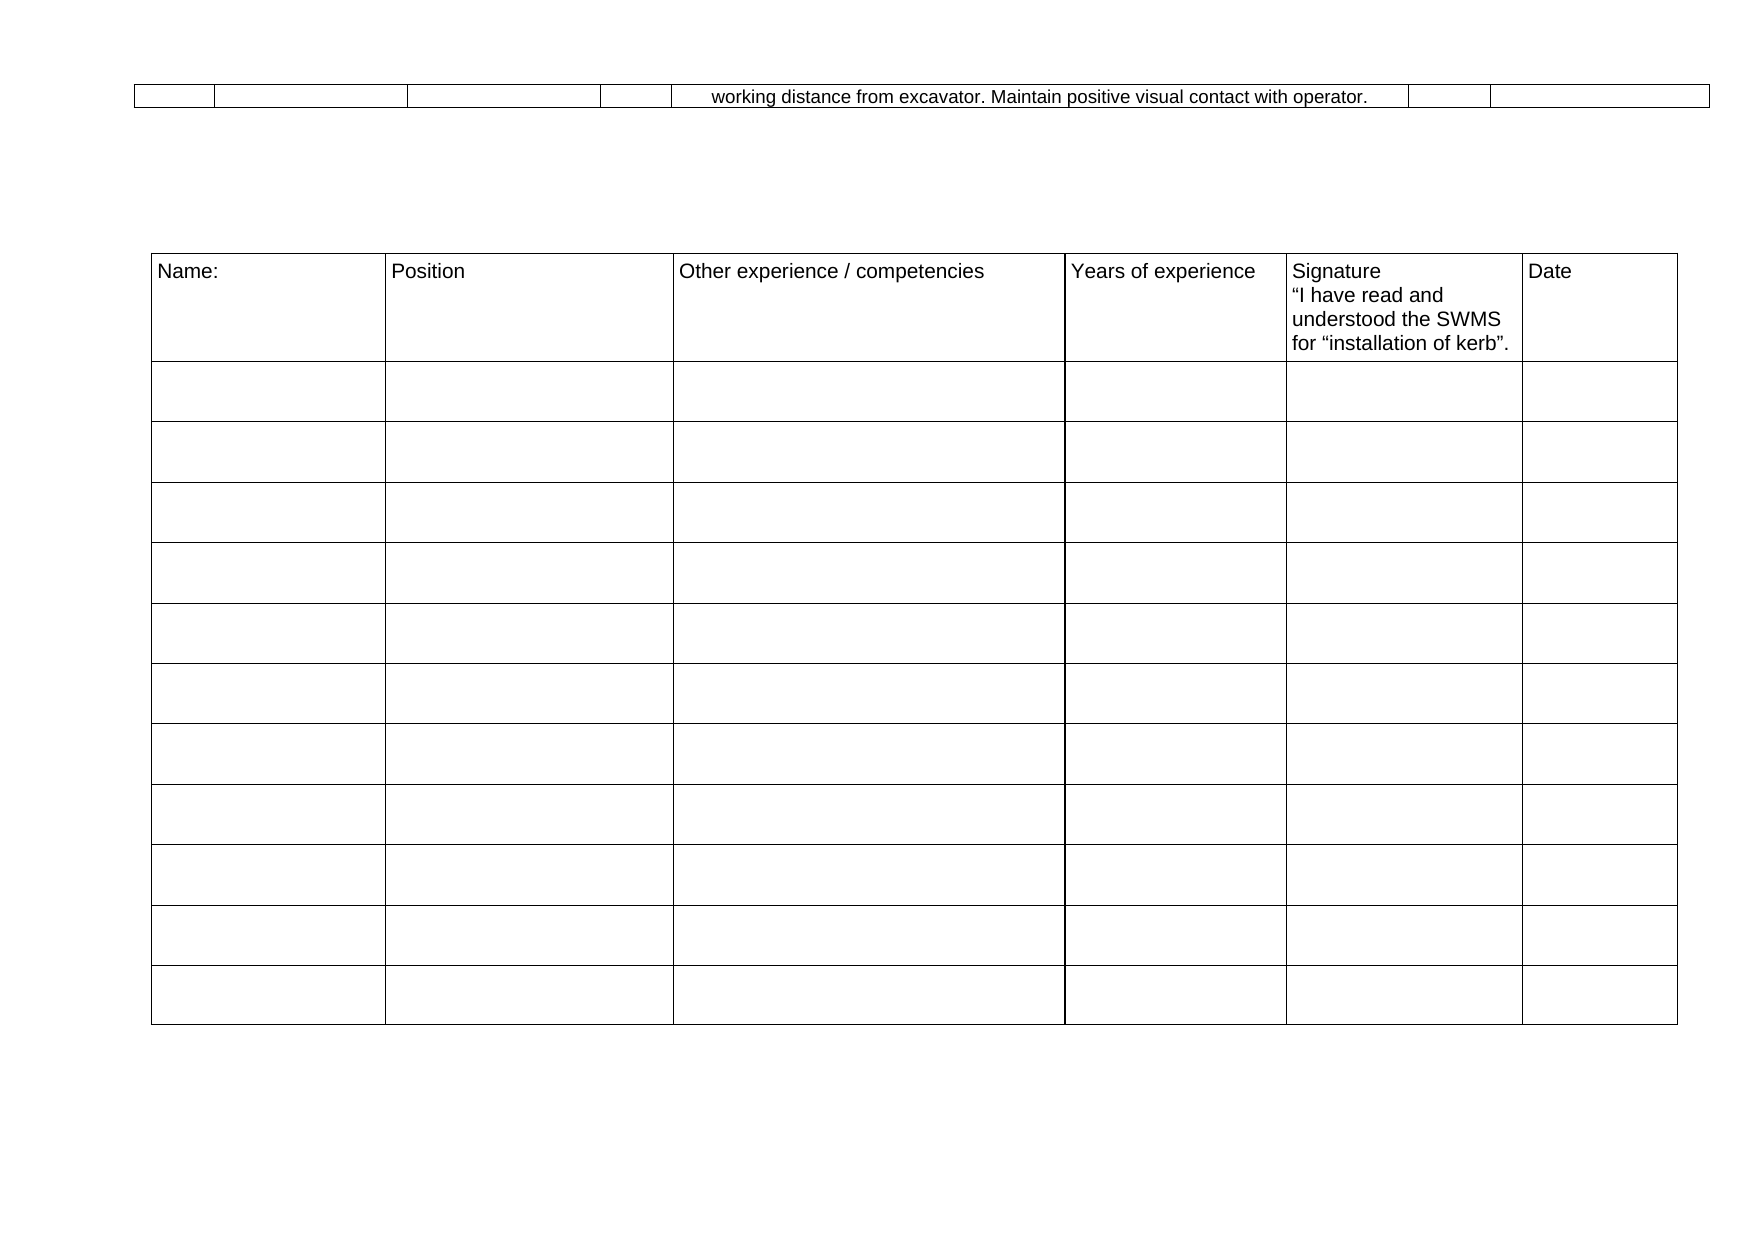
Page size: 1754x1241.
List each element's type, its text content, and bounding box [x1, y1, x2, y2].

table_cell [386, 966, 673, 1024]
table_cell [1066, 604, 1286, 663]
table_cell [152, 724, 385, 784]
table_cell [1066, 422, 1286, 482]
table_cell [674, 785, 1064, 844]
table_cell [674, 724, 1064, 784]
table_header Signature “I have read and understood the SWMS for “installation of kerb”. [1287, 254, 1522, 361]
table_cell [152, 785, 385, 844]
table_cell [152, 483, 385, 542]
table_cell [386, 543, 673, 602]
table_cell [674, 906, 1064, 965]
table_cell [1066, 785, 1286, 844]
table_cell [386, 422, 673, 482]
table_cell [1066, 664, 1286, 723]
table_cell [1066, 845, 1286, 904]
table_cell [152, 604, 385, 663]
table_cell [1409, 85, 1490, 107]
table_cell [1523, 483, 1677, 542]
table_cell [386, 664, 673, 723]
table_cell [1287, 724, 1522, 784]
table_cell [1287, 785, 1522, 844]
table_cell [1523, 362, 1677, 421]
table_cell [1287, 422, 1522, 482]
table_cell [386, 604, 673, 663]
table_cell [408, 85, 600, 107]
table_cell [152, 906, 385, 965]
table_cell [1523, 906, 1677, 965]
table_cell [152, 845, 385, 904]
table_cell [1066, 483, 1286, 542]
table_cell [1523, 845, 1677, 904]
table_cell [1491, 85, 1709, 107]
table_cell [1523, 422, 1677, 482]
table_cell [152, 362, 385, 421]
table_cell [674, 422, 1064, 482]
table_cell [386, 483, 673, 542]
table_cell [1287, 362, 1522, 421]
table_cell [386, 724, 673, 784]
table_cell [1287, 845, 1522, 904]
table_cell [674, 604, 1064, 663]
table_cell [674, 845, 1064, 904]
table_cell [1287, 664, 1522, 723]
table_header Name: [152, 254, 385, 361]
table_cell [1523, 664, 1677, 723]
table_cell [1523, 724, 1677, 784]
table_cell [1066, 362, 1286, 421]
table_cell [601, 85, 671, 107]
table_cell [1287, 543, 1522, 602]
table_cell [152, 543, 385, 602]
table_cell [1287, 966, 1522, 1024]
table_header Other experience / competencies [674, 254, 1064, 361]
table_cell [386, 362, 673, 421]
table_cell [1523, 604, 1677, 663]
table_cell [1066, 543, 1286, 602]
table_cell [674, 483, 1064, 542]
table_cell [152, 966, 385, 1024]
table_cell [386, 845, 673, 904]
table_header Years of experience [1066, 254, 1286, 361]
table_cell working distance from excavator. Maintain positive visual contact with operator. [672, 85, 1408, 107]
table_cell [1523, 966, 1677, 1024]
table_cell [152, 422, 385, 482]
table_cell [674, 966, 1064, 1024]
table_cell [386, 785, 673, 844]
table_cell [386, 906, 673, 965]
table_cell [1287, 483, 1522, 542]
table_cell [1523, 543, 1677, 602]
table_cell [1066, 724, 1286, 784]
table_cell [215, 85, 407, 107]
table_cell [135, 85, 214, 107]
table_cell [1287, 604, 1522, 663]
table_cell [1287, 906, 1522, 965]
table_cell [1523, 785, 1677, 844]
table_cell [674, 664, 1064, 723]
table_cell [1066, 906, 1286, 965]
table_cell [1066, 966, 1286, 1024]
table_cell [152, 664, 385, 723]
table_cell [674, 362, 1064, 421]
table_header Position [386, 254, 673, 361]
table_cell [674, 543, 1064, 602]
table_header Date [1523, 254, 1677, 361]
